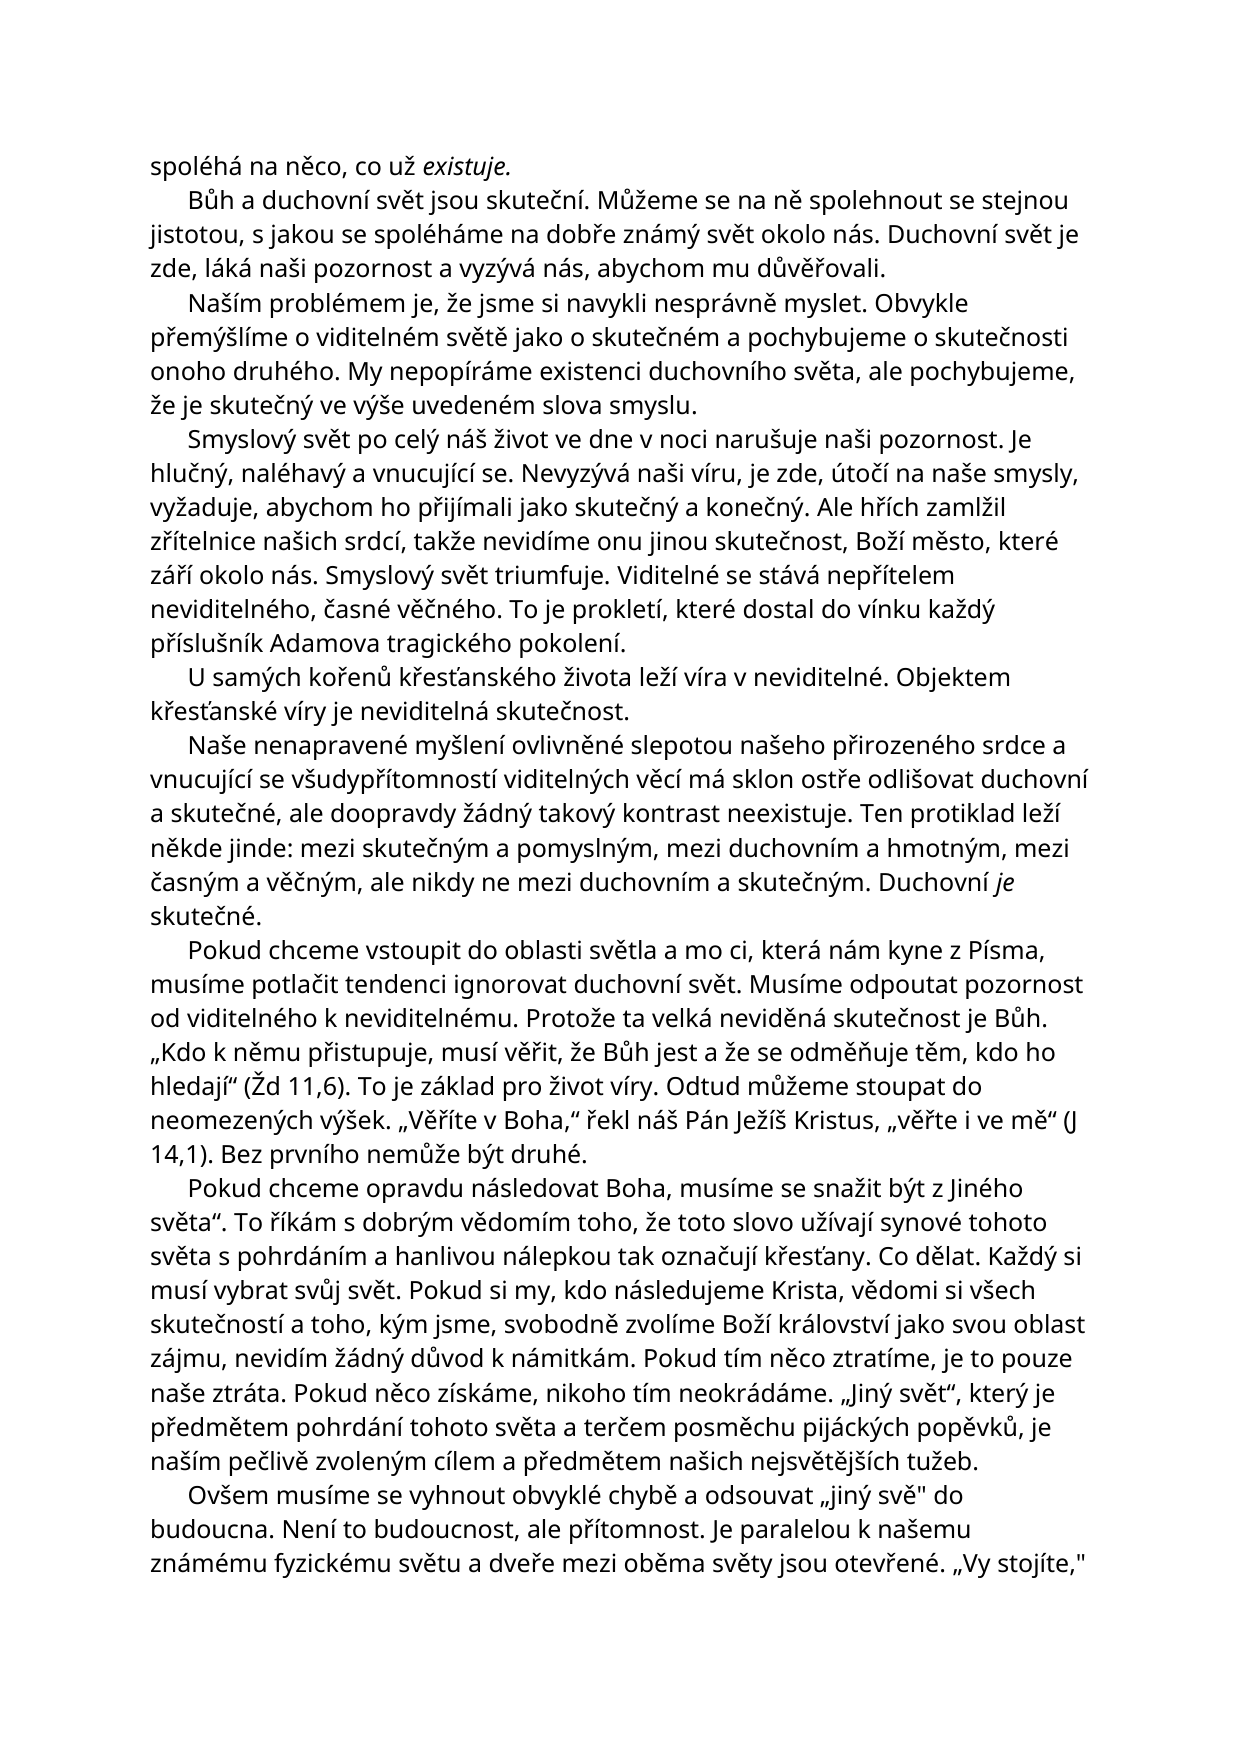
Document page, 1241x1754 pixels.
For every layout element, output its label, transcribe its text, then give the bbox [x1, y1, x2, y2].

text Pokud chceme opravdu následovat Boha, musíme se snažit být z Jiného světa“. To říkám s dobrým vědomím toho, že toto slovo užívají synové tohoto světa s pohrdáním a hanlivou nálepkou tak označují křesťany. Co dělat. Každý si musí vybrat svůj svět. Pokud si my, kdo následujeme Krista, vědomi si všech skutečností a toho, kým jsme, svobodně zvolíme Boží království jako svou oblast zájmu, nevidím žádný důvod k námitkám. Pokud tím něco ztratíme, je to pouze naše ztráta. Pokud něco získáme, nikoho tím neokrádáme. „Jiný svět“, který je předmětem pohrdání tohoto světa a terčem posměchu pijáckých popěvků, je naším pečlivě zvoleným cílem a předmětem našich nejsvětějších tužeb. [150, 1171, 1090, 1477]
text spoléhá na něco, co už existuje. [150, 149, 1090, 183]
text Naše nenapravené myšlení ovlivněné slepotou našeho přirozeného srdce a vnucující se všudypřítomností viditelných věcí má sklon ostře odlišovat duchovní a skutečné, ale doopravdy žádný takový kontrast neexistuje. Ten protiklad leží někde jinde: mezi skutečným a pomyslným, mezi duchovním a hmotným, mezi časným a věčným, ale nikdy ne mezi duchovním a skutečným. Duchovní je skutečné. [150, 728, 1090, 932]
text Pokud chceme vstoupit do oblasti světla a mo ci, která nám kyne z Písma, musíme potlačit tendenci ignorovat duchovní svět. Musíme odpoutat pozornost od viditelného k neviditelnému. Protože ta velká neviděná skutečnost je Bůh. „Kdo k němu přistupuje, musí věřit, že Bůh jest a že se odměňuje těm, kdo ho hledají“ (Žd 11,6). To je základ pro život víry. Odtud můžeme stoupat do neomezených výšek. „Věříte v Boha,“ řekl náš Pán Ježíš Kristus, „věřte i ve mě“ (J 14,1). Bez prvního nemůže být druhé. [150, 932, 1090, 1171]
text Bůh a duchovní svět jsou skuteční. Můžeme se na ně spolehnout se stejnou jistotou, s jakou se spoléháme na dobře známý svět okolo nás. Duchovní svět je zde, láká naši pozornost a vyzývá nás, abychom mu důvěřovali. [150, 183, 1090, 285]
text U samých kořenů křesťanského života leží víra v neviditelné. Objektem křesťanské víry je neviditelná skutečnost. [150, 660, 1090, 728]
text Naším problémem je, že jsme si navykli nesprávně myslet. Obvykle přemýšlíme o viditelném světě jako o skutečném a pochybujeme o skutečnosti onoho druhého. My nepopíráme existenci duchovního světa, ale pochybujeme, že je skutečný ve výše uvedeném slova smyslu. [150, 285, 1090, 421]
text Smyslový svět po celý náš život ve dne v noci narušuje naši pozornost. Je hlučný, naléhavý a vnucující se. Nevyzývá naši víru, je zde, útočí na naše smysly, vyžaduje, abychom ho přijímali jako skutečný a konečný. Ale hřích zamlžil zřítelnice našich srdcí, takže nevidíme onu jinou skutečnost, Boží město, které září okolo nás. Smyslový svět triumfuje. Viditelné se stává nepřítelem neviditelného, časné věčného. To je prokletí, které dostal do vínku každý příslušník Adamova tragického pokolení. [150, 421, 1090, 660]
text Ovšem musíme se vyhnout obvyklé chybě a odsouvat „jiný svě" do budoucna. Není to budoucnost, ale přítomnost. Je paralelou k našemu známému fyzickému světu a dveře mezi oběma světy jsou otevřené. „Vy stojíte," [150, 1477, 1090, 1579]
